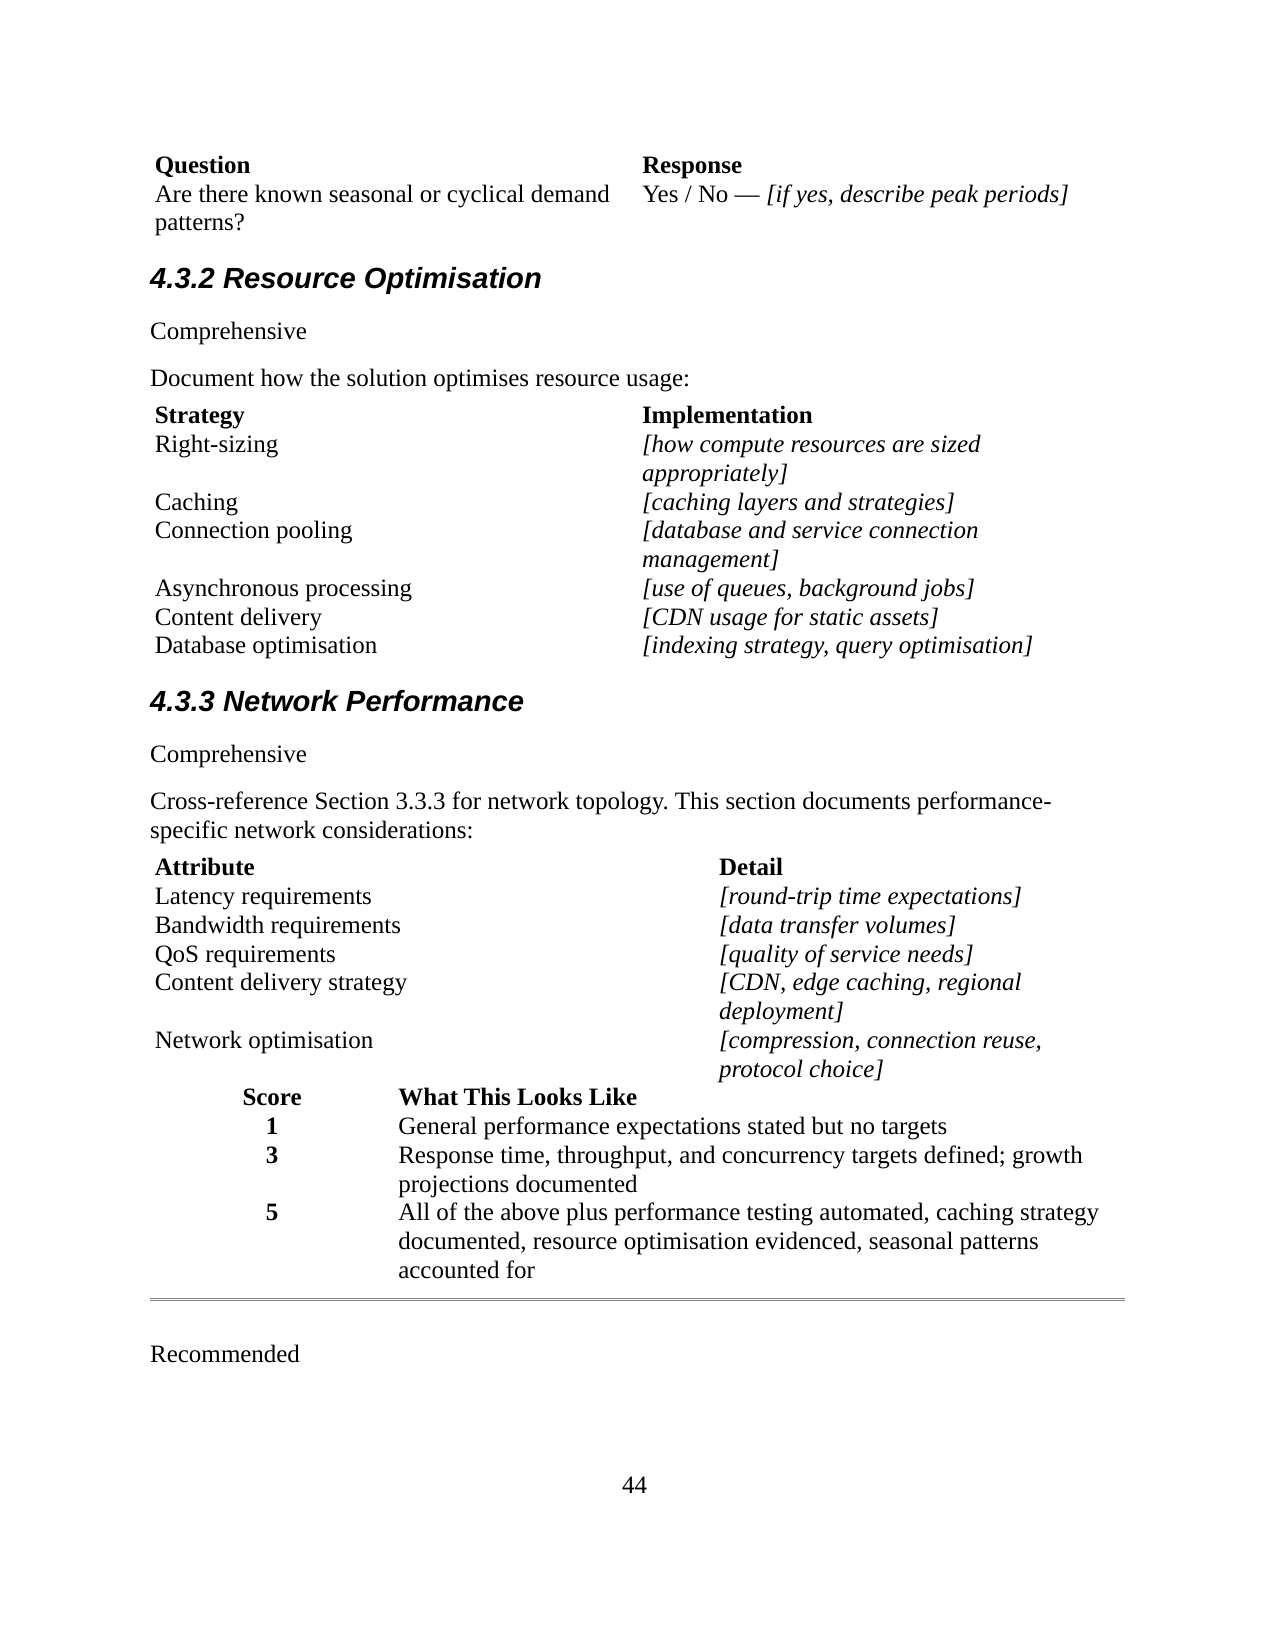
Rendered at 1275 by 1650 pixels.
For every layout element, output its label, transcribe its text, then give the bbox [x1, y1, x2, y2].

table_cell [caching layers and strategies] [638, 487, 1125, 516]
table_header Score [150, 1083, 394, 1111]
table_cell [how compute resources are sized appropriately] [638, 429, 1125, 487]
text Cross-reference Section 3.3.3 for network topology. This section documents performance-specific network considerations: [150, 786, 1125, 843]
table_cell Response time, throughput, and concurrency targets defined; growth projections documented [394, 1140, 1125, 1197]
table_cell [round-trip time expectations] [714, 881, 1125, 910]
table_cell [compression, connection reuse, protocol choice] [714, 1025, 1125, 1082]
subtitle 4.3.2 Resource Optimisation [150, 261, 1125, 295]
table_header What This Looks Like [394, 1083, 1125, 1111]
table_header Implementation [638, 401, 1125, 429]
table_cell [use of queues, background jobs] [638, 573, 1125, 602]
table_cell [indexing strategy, query optimisation] [638, 631, 1125, 659]
table_header Question [150, 150, 637, 179]
table_cell [quality of service needs] [714, 939, 1125, 967]
table_cell Bandwidth requirements [150, 910, 714, 939]
table_cell 3 [150, 1140, 394, 1197]
table_cell [data transfer volumes] [714, 910, 1125, 939]
table_cell Latency requirements [150, 881, 714, 910]
table_header Detail [714, 853, 1125, 881]
table_header Response [638, 150, 1125, 179]
table_cell Database optimisation [150, 631, 637, 659]
subtitle 4.3.3 Network Performance [150, 684, 1125, 718]
table_cell Content delivery strategy [150, 968, 714, 1025]
table_cell [CDN, edge caching, regional deployment] [714, 968, 1125, 1025]
table_cell All of the above plus performance testing automated, caching strategy documented, resource optimisation evidenced, seasonal patterns accounted for [394, 1198, 1125, 1284]
table_cell 5 [150, 1198, 394, 1284]
table_cell QoS requirements [150, 939, 714, 967]
table_cell [CDN usage for static assets] [638, 602, 1125, 631]
table_cell General performance expectations stated but no targets [394, 1111, 1125, 1140]
table_cell [database and service connection management] [638, 516, 1125, 573]
text Comprehensive [150, 739, 1125, 768]
table_cell Yes / No — [if yes, describe peak periods] [638, 179, 1125, 236]
table_cell Network optimisation [150, 1025, 714, 1082]
text Document how the solution optimises resource usage: [150, 363, 1125, 392]
table_cell Right-sizing [150, 429, 637, 487]
table_cell Are there known seasonal or cyclical demand patterns? [150, 179, 637, 236]
table_cell 1 [150, 1111, 394, 1140]
table_cell Content delivery [150, 602, 637, 631]
table_cell Asynchronous processing [150, 573, 637, 602]
text Recommended [150, 1339, 1125, 1368]
table_header Attribute [150, 853, 714, 881]
text Comprehensive [150, 316, 1125, 345]
table_cell Caching [150, 487, 637, 516]
table_cell Connection pooling [150, 516, 637, 573]
table_header Strategy [150, 401, 637, 429]
